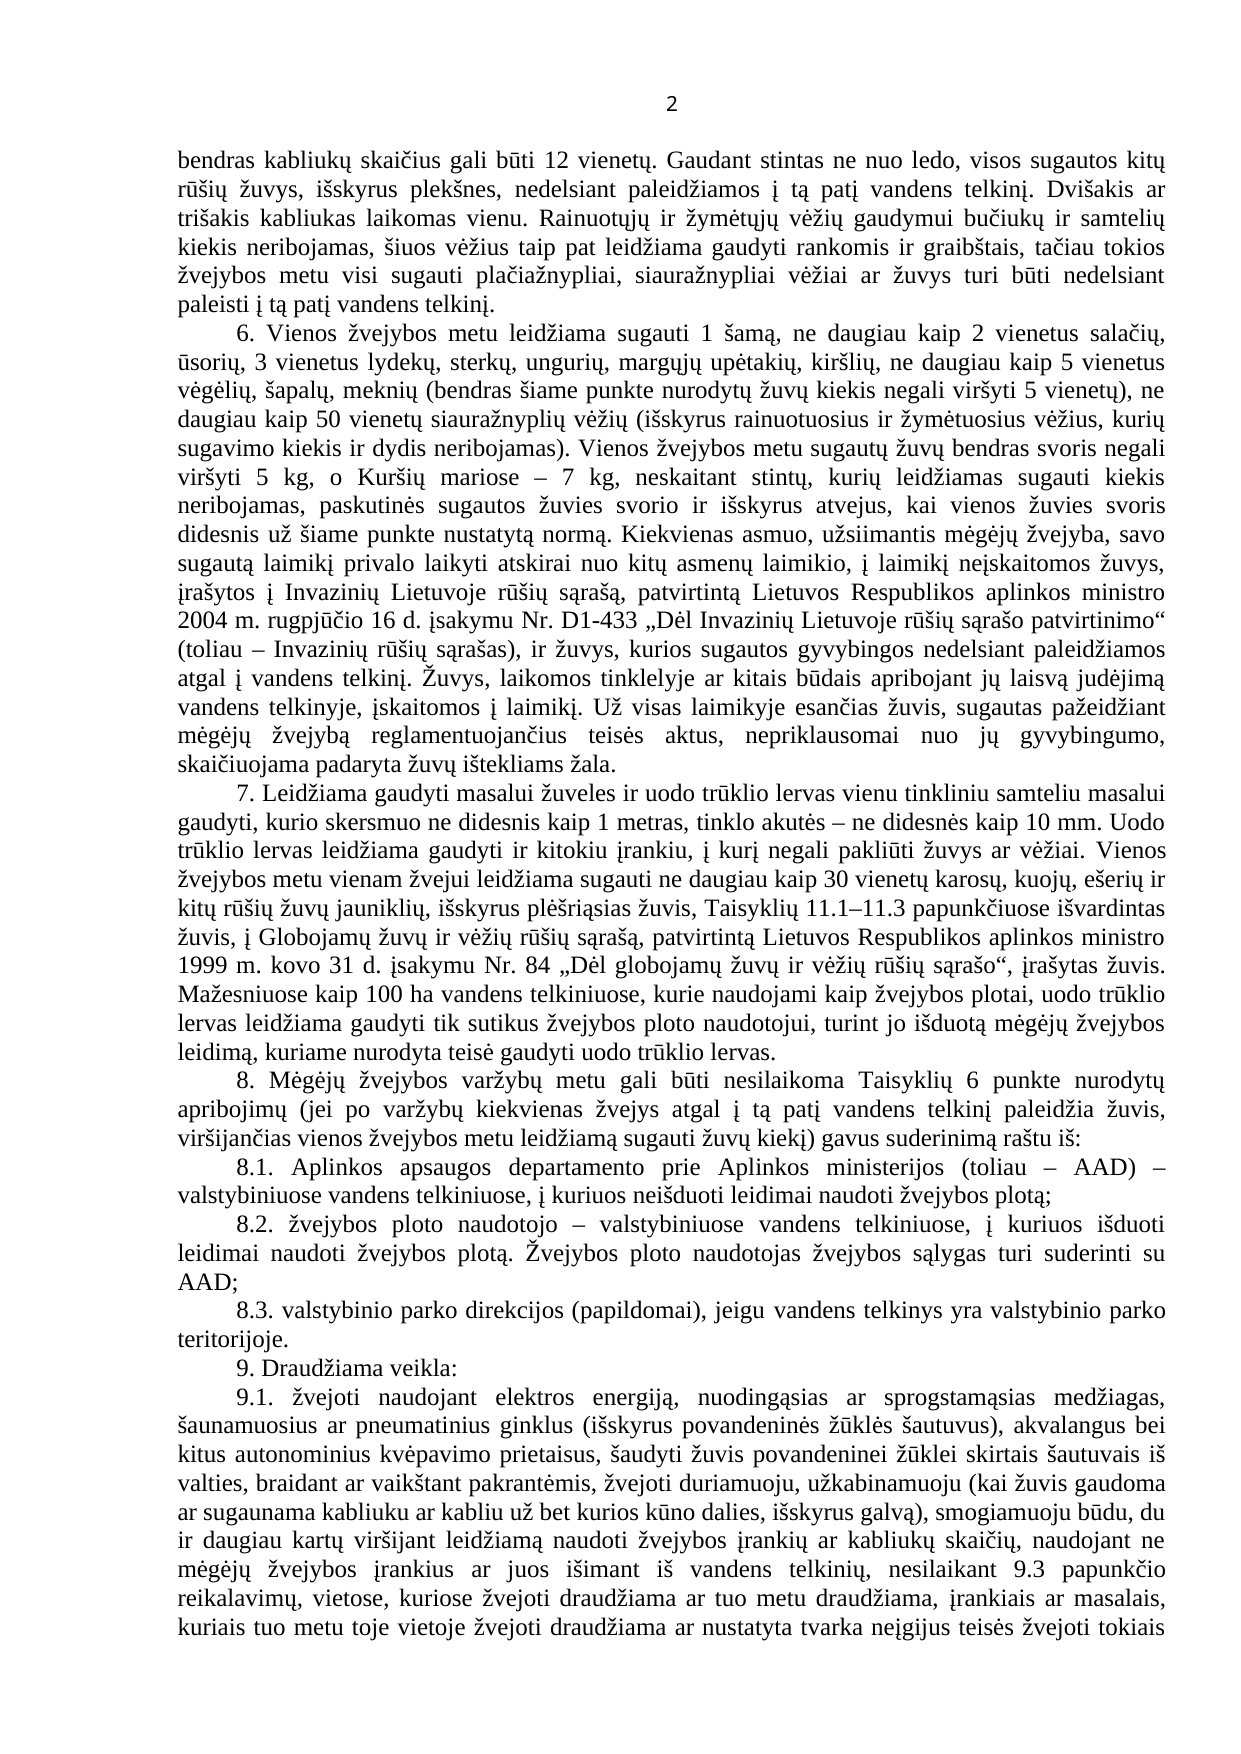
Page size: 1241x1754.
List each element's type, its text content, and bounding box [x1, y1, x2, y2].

text 8. Mėgėjų žvejybos varžybų metu gali būti nesilaikoma Taisyklių 6 punkte nurodytų apribojimų (jei po varžybų kiekvienas žvejys atgal į tą patį vandens telkinį paleidžia žuvis, viršijančias vienos žvejybos metu leidžiamą sugauti žuvų kiekį) gavus suderinimą raštu iš: [177, 1066, 1166, 1152]
text 9. Draudžiama veikla: [177, 1353, 1166, 1382]
text 8.2. žvejybos ploto naudotojo – valstybiniuose vandens telkiniuose, į kuriuos išduoti leidimai naudoti žvejybos plotą. Žvejybos ploto naudotojas žvejybos sąlygas turi suderinti su AAD; [177, 1209, 1166, 1296]
text 8.1. Aplinkos apsaugos departamento prie Aplinkos ministerijos (toliau – AAD) – valstybiniuose vandens telkiniuose, į kuriuos neišduoti leidimai naudoti žvejybos plotą; [177, 1152, 1166, 1209]
text 9.1. žvejoti naudojant elektros energiją, nuodingąsias ar sprogstamąsias medžiagas, šaunamuosius ar pneumatinius ginklus (išskyrus povandeninės žūklės šautuvus), akvalangus bei kitus autonominius kvėpavimo prietaisus, šaudyti žuvis povandeninei žūklei skirtais šautuvais iš valties, braidant ar vaikštant pakrantėmis, žvejoti duriamuoju, užkabinamuoju (kai žuvis gaudoma ar sugaunama kabliuku ar kabliu už bet kurios kūno dalies, išskyrus galvą), smogiamuoju būdu, du ir daugiau kartų viršijant leidžiamą naudoti žvejybos įrankių ar kabliukų skaičių, naudojant ne mėgėjų žvejybos įrankius ar juos išimant iš vandens telkinių, nesilaikant 9.3 papunkčio reikalavimų, vietose, kuriose žvejoti draudžiama ar tuo metu draudžiama, įrankiais ar masalais, kuriais tuo metu toje vietoje žvejoti draudžiama ar nustatyta tvarka neįgijus teisės žvejoti tokiais [177, 1382, 1166, 1641]
text bendras kabliukų skaičius gali būti 12 vienetų. Gaudant stintas ne nuo ledo, visos sugautos kitų rūšių žuvys, išskyrus plekšnes, nedelsiant paleidžiamos į tą patį vandens telkinį. Dvišakis ar trišakis kabliukas laikomas vienu. Rainuotųjų ir žymėtųjų vėžių gaudymui bučiukų ir samtelių kiekis neribojamas, šiuos vėžius taip pat leidžiama gaudyti rankomis ir graibštais, tačiau tokios žvejybos metu visi sugauti plačiažnypliai, siauražnypliai vėžiai ar žuvys turi būti nedelsiant paleisti į tą patį vandens telkinį. [177, 146, 1166, 318]
text 6. Vienos žvejybos metu leidžiama sugauti 1 šamą, ne daugiau kaip 2 vienetus salačių, ūsorių, 3 vienetus lydekų, sterkų, ungurių, margųjų upėtakių, kiršlių, ne daugiau kaip 5 vienetus vėgėlių, šapalų, meknių (bendras šiame punkte nurodytų žuvų kiekis negali viršyti 5 vienetų), ne daugiau kaip 50 vienetų siauražnyplių vėžių (išskyrus rainuotuosius ir žymėtuosius vėžius, kurių sugavimo kiekis ir dydis neribojamas). Vienos žvejybos metu sugautų žuvų bendras svoris negali viršyti 5 kg, o Kuršių mariose – 7 kg, neskaitant stintų, kurių leidžiamas sugauti kiekis neribojamas, paskutinės sugautos žuvies svorio ir išskyrus atvejus, kai vienos žuvies svoris didesnis už šiame punkte nustatytą normą. Kiekvienas asmuo, užsiimantis mėgėjų žvejyba, savo sugautą laimikį privalo laikyti atskirai nuo kitų asmenų laimikio, į laimikį neįskaitomos žuvys, įrašytos į Invazinių Lietuvoje rūšių sąrašą, patvirtintą Lietuvos Respublikos aplinkos ministro 2004 m. rugpjūčio 16 d. įsakymu Nr. D1-433 „Dėl Invazinių Lietuvoje rūšių sąrašo patvirtinimo“ (toliau – Invazinių rūšių sąrašas), ir žuvys, kurios sugautos gyvybingos nedelsiant paleidžiamos atgal į vandens telkinį. Žuvys, laikomos tinklelyje ar kitais būdais apribojant jų laisvą judėjimą vandens telkinyje, įskaitomos į laimikį. Už visas laimikyje esančias žuvis, sugautas pažeidžiant mėgėjų žvejybą reglamentuojančius teisės aktus, nepriklausomai nuo jų gyvybingumo, skaičiuojama padaryta žuvų ištekliams žala. [177, 318, 1166, 778]
text 8.3. valstybinio parko direkcijos (papildomai), jeigu vandens telkinys yra valstybinio parko teritorijoje. [177, 1296, 1166, 1353]
text 7. Leidžiama gaudyti masalui žuveles ir uodo trūklio lervas vienu tinkliniu samteliu masalui gaudyti, kurio skersmuo ne didesnis kaip 1 metras, tinklo akutės – ne didesnės kaip 10 mm. Uodo trūklio lervas leidžiama gaudyti ir kitokiu įrankiu, į kurį negali pakliūti žuvys ar vėžiai. Vienos žvejybos metu vienam žvejui leidžiama sugauti ne daugiau kaip 30 vienetų karosų, kuojų, ešerių ir kitų rūšių žuvų jauniklių, išskyrus plėšriąsias žuvis, Taisyklių 11.1–11.3 papunkčiuose išvardintas žuvis, į Globojamų žuvų ir vėžių rūšių sąrašą, patvirtintą Lietuvos Respublikos aplinkos ministro 1999 m. kovo 31 d. įsakymu Nr. 84 „Dėl globojamų žuvų ir vėžių rūšių sąrašo“, įrašytas žuvis. Mažesniuose kaip 100 ha vandens telkiniuose, kurie naudojami kaip žvejybos plotai, uodo trūklio lervas leidžiama gaudyti tik sutikus žvejybos ploto naudotojui, turint jo išduotą mėgėjų žvejybos leidimą, kuriame nurodyta teisė gaudyti uodo trūklio lervas. [177, 778, 1166, 1066]
